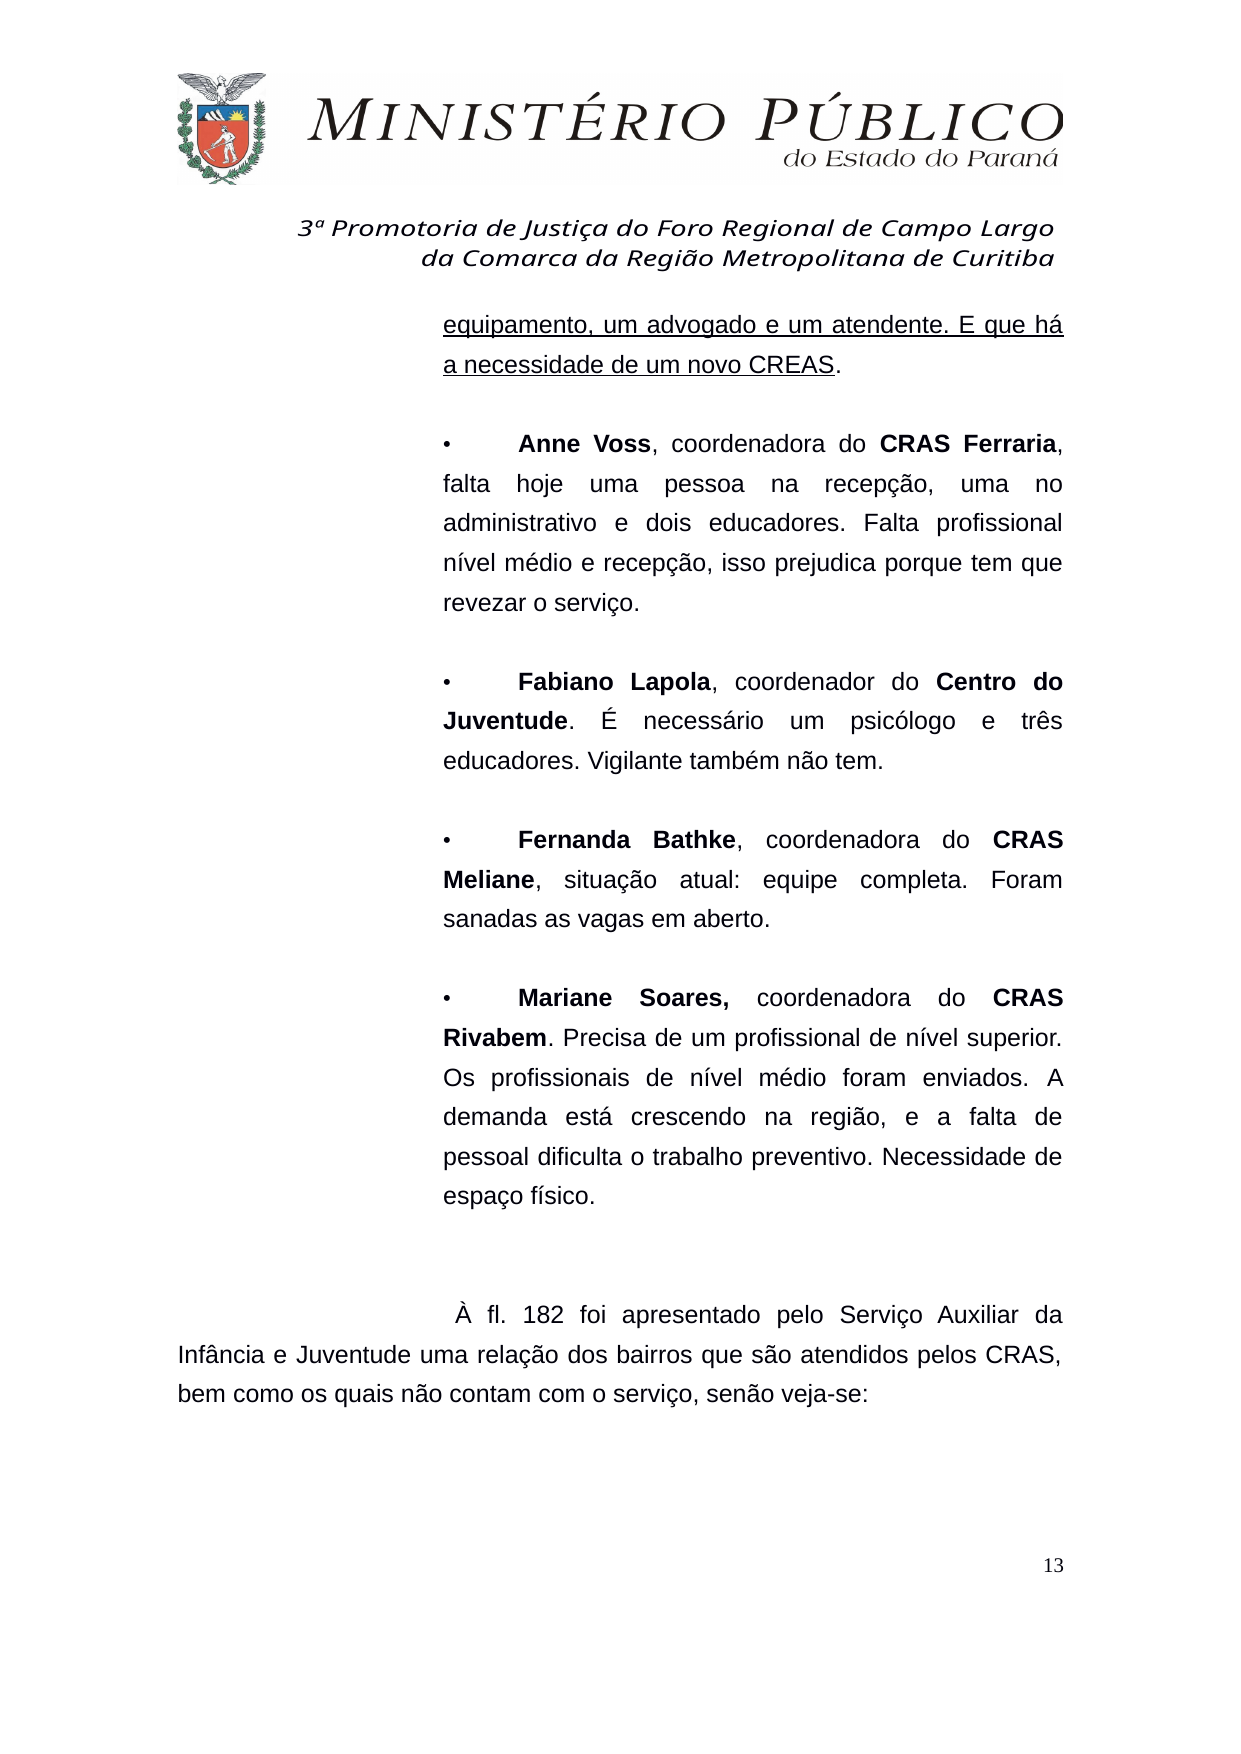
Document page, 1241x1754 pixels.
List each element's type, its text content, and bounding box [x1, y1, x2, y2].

list Mariane Soares, coordenadora do CRAS Rivabem. Precisa de um profissional de nível superior. Os profissionais de nível médio foram enviados. A demanda está crescendo na região, e a falta de pessoal dificulta o trabalho preventivo. Necessidade de espaço físico. [443, 972, 1063, 1210]
list Fernanda Bathke, coordenadora do CRAS Meliane, situação atual: equipe completa. Foram sanadas as vagas em aberto. [443, 814, 1063, 933]
list Anne Voss, coordenadora do CRAS Ferraria, falta hoje uma pessoa na recepção, uma no administrativo e dois educadores. Falta profissional nível médio e recepção, isso prejudica porque tem que revezar o serviço. [443, 418, 1063, 616]
list a necessidade de um novo CREAS. [443, 337, 1063, 379]
list Fabiano Lapola, coordenador do Centro do Juventude. É necessário um psicólogo e três educadores. Vigilante também não tem. [443, 656, 1063, 774]
text À fl. 182 foi apresentado pelo Serviço Auxiliar da Infância e Juventude uma relação dos bairros que são atendidos pelos CRAS, bem como os quais não contam com o serviço, senão veja-se: [177, 1289, 1063, 1408]
list equipamento, um advogado e um atendente. E que há [443, 299, 1063, 335]
